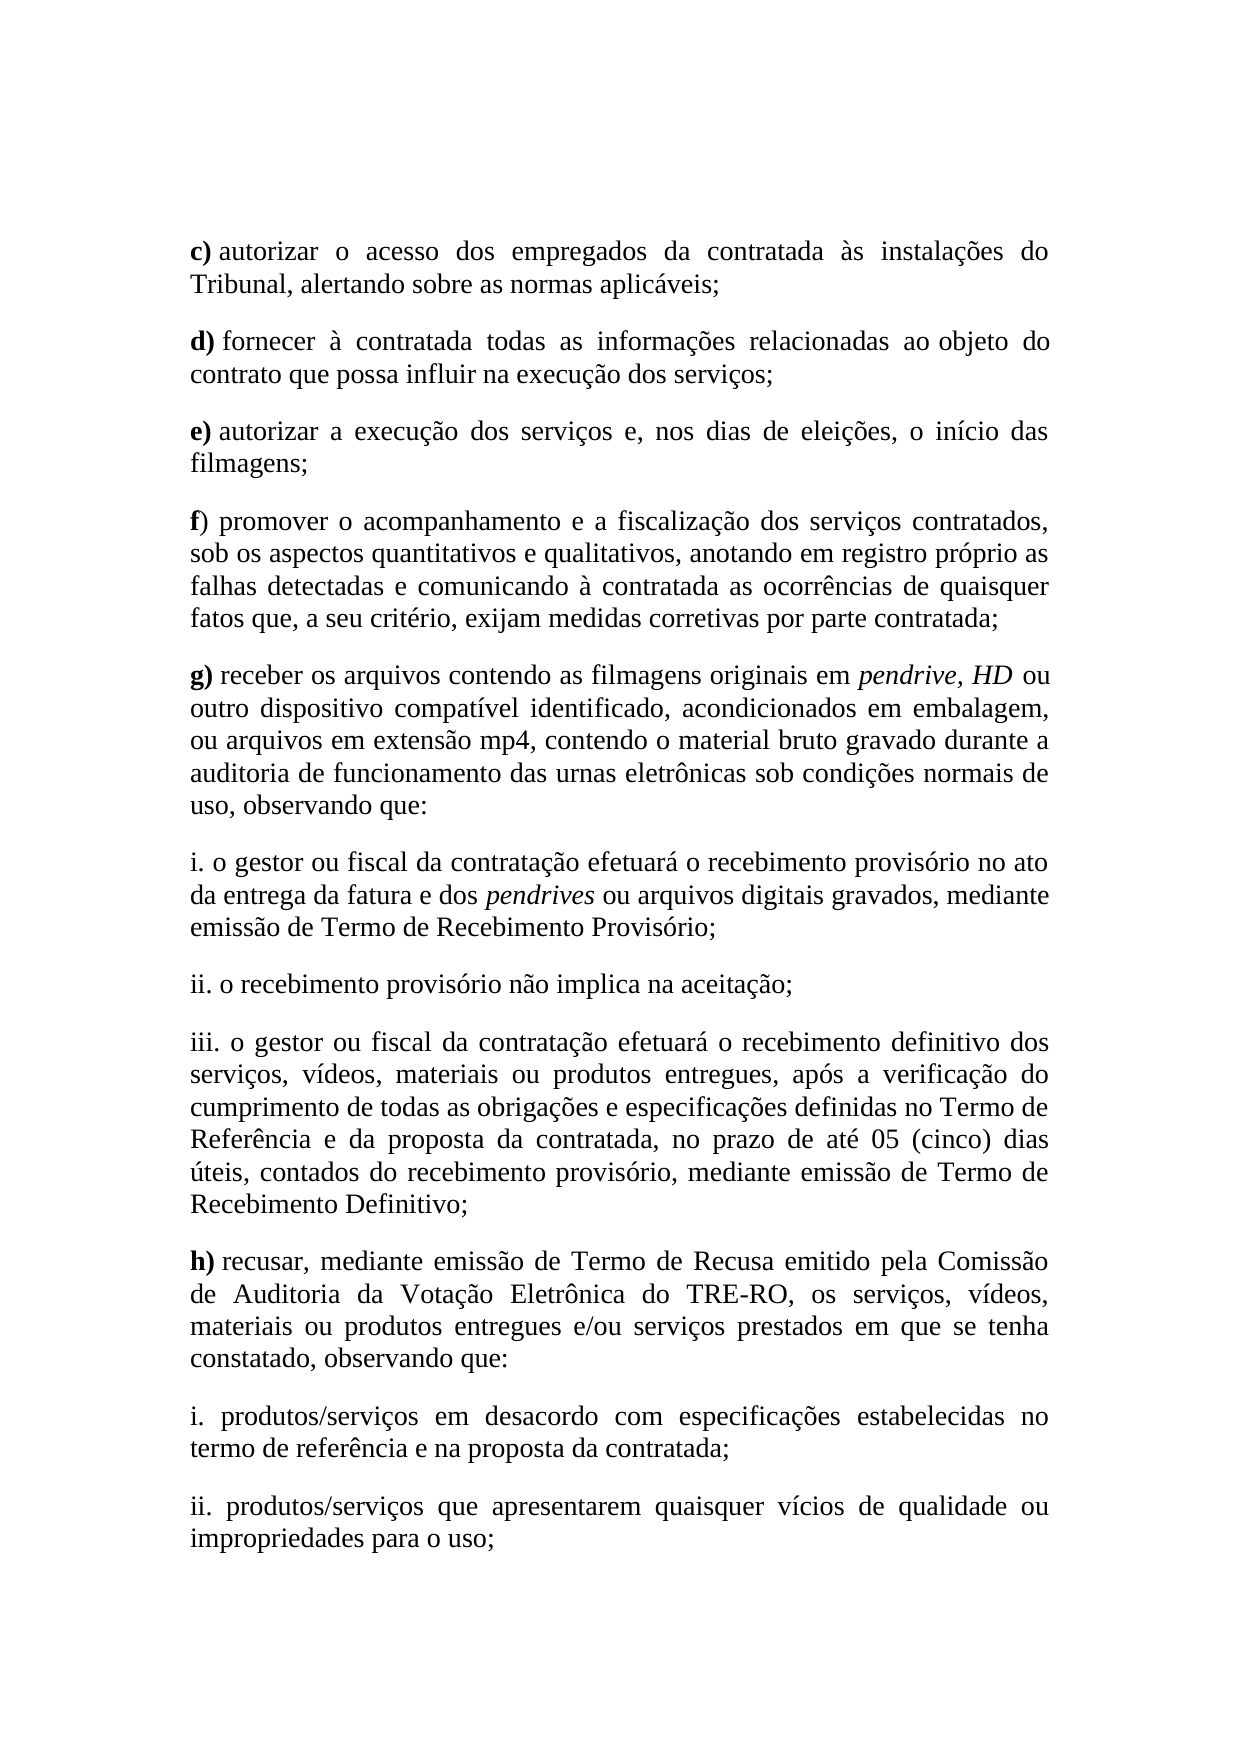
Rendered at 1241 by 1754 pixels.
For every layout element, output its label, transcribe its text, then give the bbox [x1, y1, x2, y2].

text g) receber os arquivos contendo as filmagens originais em pendrive, HD ou outro dispositivo compatível identificado, acondicionados em embalagem, ou arquivos em extensão mp4, contendo o material bruto gravado durante a auditoria de funcionamento das urnas eletrônicas sob condições normais de uso, observando que: [190, 658, 1051, 820]
text h) recusar, mediante emissão de Termo de Recusa emitido pela Comissão de Auditoria da Votação Eletrônica do TRE-RO, os serviços, vídeos, materiais ou produtos entregues e/ou serviços prestados em que se tenha constatado, observando que: [190, 1244, 1051, 1374]
text iii. o gestor ou fiscal da contratação efetuará o recebimento definitivo dos serviços, vídeos, materiais ou produtos entregues, após a verificação do cumprimento de todas as obrigações e especificações definidas no Termo de Referência e da proposta da contratada, no prazo de até 05 (cinco) dias úteis, contados do recebimento provisório, mediante emissão de Termo de Recebimento Definitivo; [190, 1025, 1051, 1219]
text f) promover o acompanhamento e a fiscalização dos serviços contratados, sob os aspectos quantitativos e qualitativos, anotando em registro próprio as falhas detectadas e comunicando à contratada as ocorrências de quaisquer fatos que, a seu critério, exijam medidas corretivas por parte contratada; [190, 504, 1051, 633]
text d) fornecer à contratada todas as informações relacionadas ao objeto do contrato que possa influir na execução dos serviços; [190, 324, 1051, 389]
text c) autorizar o acesso dos empregados da contratada às instalações do Tribunal, alertando sobre as normas aplicáveis; [190, 234, 1051, 299]
text e) autorizar a execução dos serviços e, nos dias de eleições, o início das filmagens; [190, 414, 1051, 479]
text i. o gestor ou fiscal da contratação efetuará o recebimento provisório no ato da entrega da fatura e dos pendrives ou arquivos digitais gravados, mediante emissão de Termo de Recebimento Provisório; [190, 845, 1051, 943]
text ii. o recebimento provisório não implica na aceitação; [190, 968, 1051, 1000]
text ii. produtos/serviços que apresentarem quaisquer vícios de qualidade ou impropriedades para o uso; [190, 1489, 1051, 1553]
text i. produtos/serviços em desacordo com especificações estabelecidas no termo de referência e na proposta da contratada; [190, 1399, 1051, 1464]
